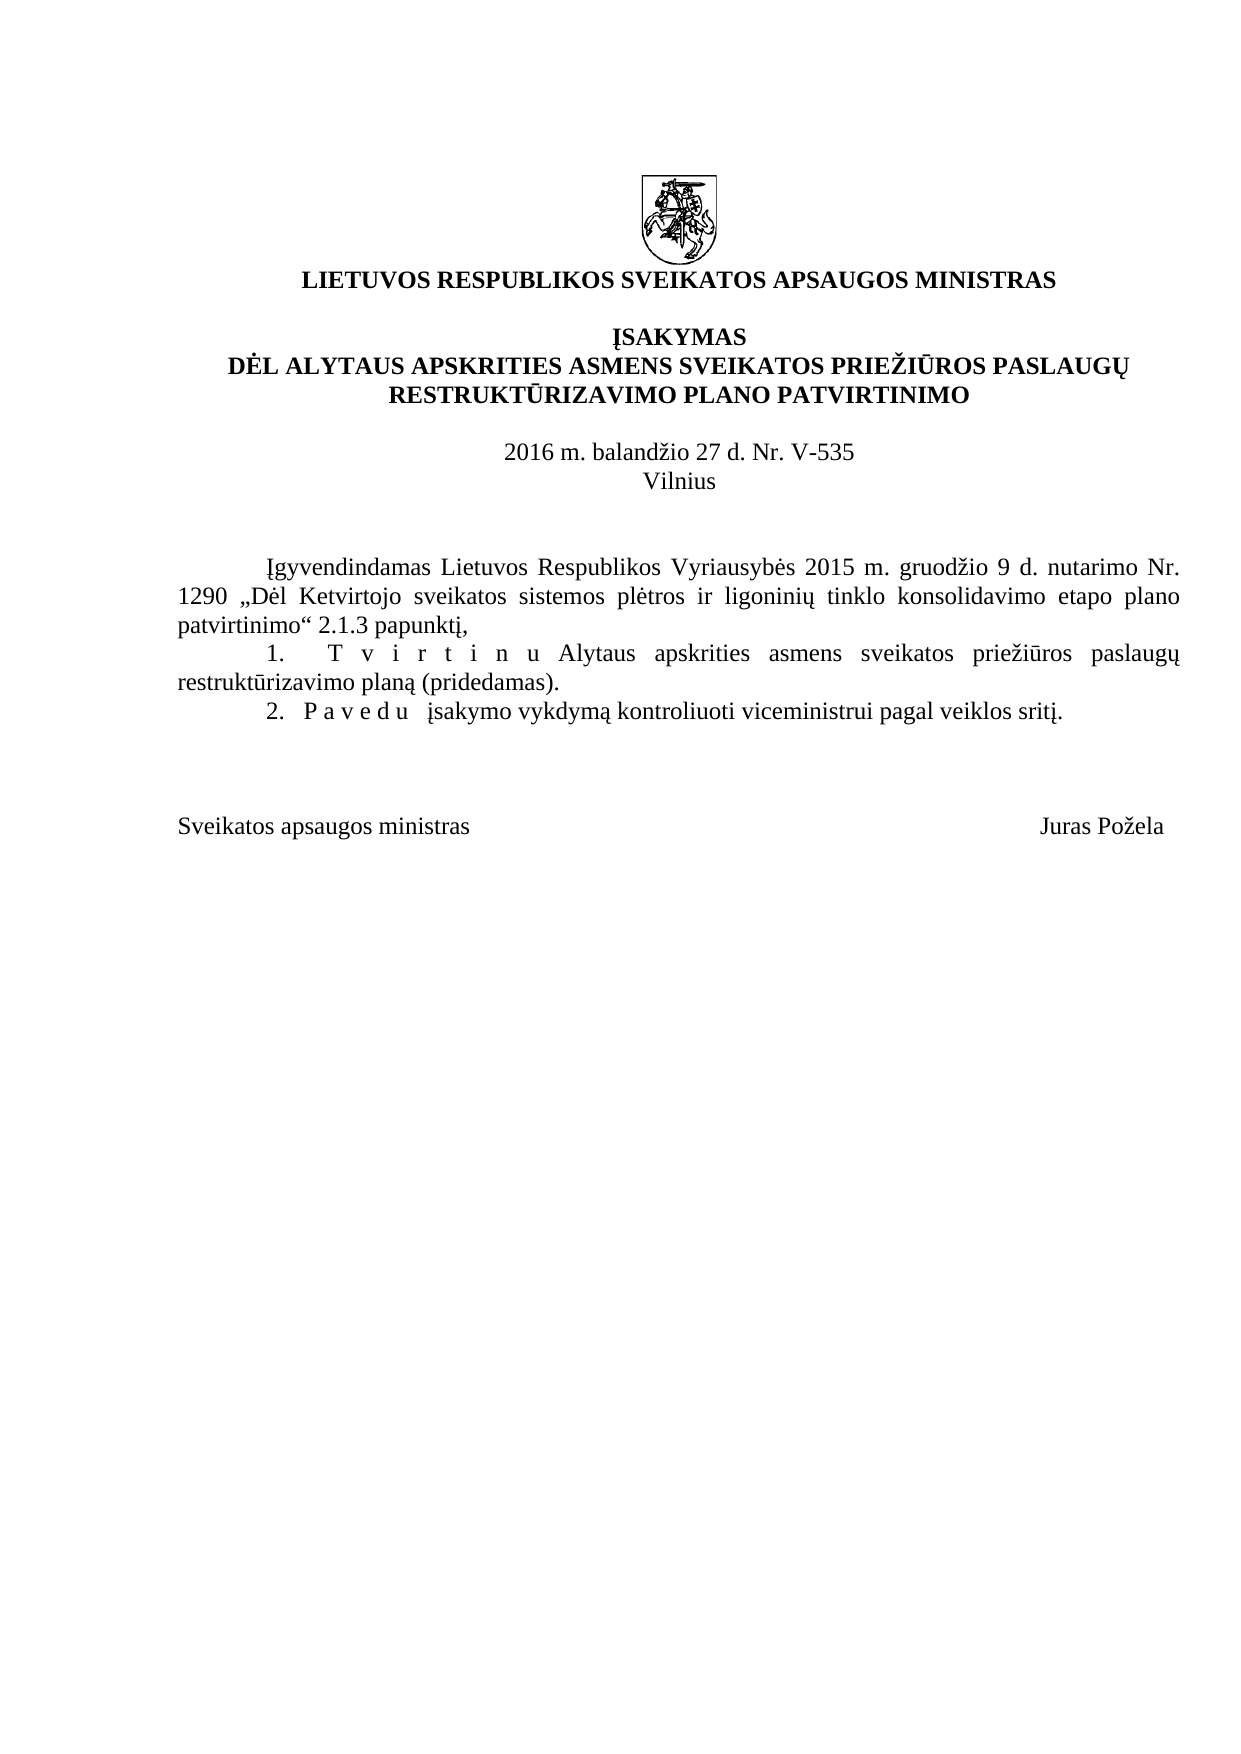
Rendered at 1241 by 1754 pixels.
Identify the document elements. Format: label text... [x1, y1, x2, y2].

text Įgyvendindamas Lietuvos Respublikos Vyriausybės 2015 m. gruodžio 9 d. nutarimo Nr. 1290 „Dėl Ketvirtojo sveikatos sistemos plėtros ir ligoninių tinklo konsolidavimo etapo plano patvirtinimo“ 2.1.3 papunktį, [177, 552, 1181, 638]
text ĮSAKYMAS [177, 322, 1181, 351]
text 2. P a v e d u įsakymo vykdymą kontroliuoti viceministrui pagal veiklos sritį. [266, 696, 1181, 725]
text Sveikatos apsaugos ministras Juras Požela [177, 811, 1181, 840]
text LIETUVOS RESPUBLIKOS SVEIKATOS APSAUGOS MINISTRAS [177, 265, 1181, 293]
text DĖL ALYTAUS APSKRITIES ASMENS SVEIKATOS PRIEŽIŪROS PASLAUGŲ RESTRUKTŪRIZAVIMO PLANO PATVIRTINIMO [177, 351, 1181, 408]
text 2016 m. balandžio 27 d. Nr. V-535 [177, 437, 1181, 466]
text Vilnius [177, 466, 1181, 495]
text 1. T v i r t i n u Alytaus apskrities asmens sveikatos priežiūros paslaugų restruktūrizavimo planą (pridedamas). [177, 638, 1181, 696]
